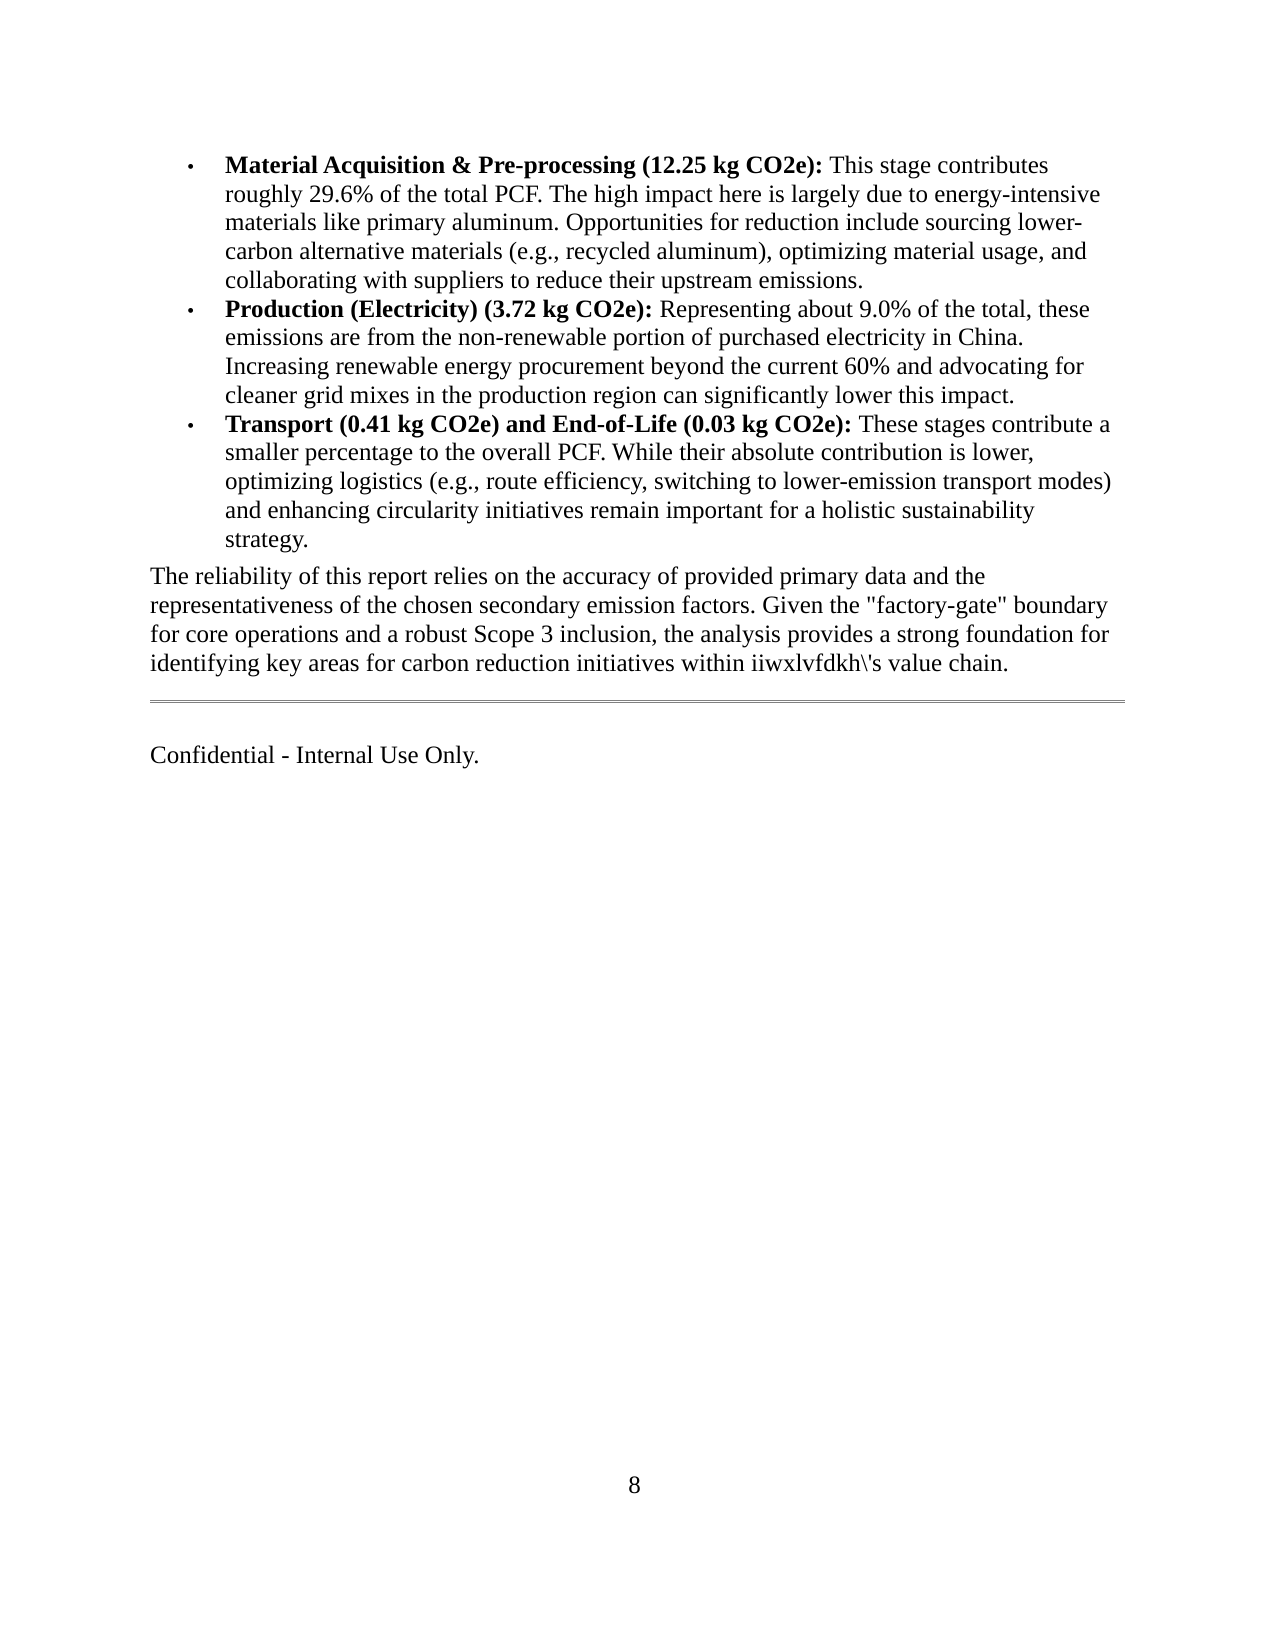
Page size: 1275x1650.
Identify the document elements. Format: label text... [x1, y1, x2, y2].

list Production (Electricity) (3.72 kg CO2e): Representing about 9.0% of the total, these emissions are from the non-renewable portion of purchased electricity in China. Increasing renewable energy procurement beyond the current 60% and advocating for cleaner grid mixes in the production region can significantly lower this impact. [187, 294, 1125, 409]
text Confidential - Internal Use Only. [150, 741, 1125, 769]
text The reliability of this report relies on the accuracy of provided primary data and the representativeness of the chosen secondary emission factors. Given the "factory-gate" boundary for core operations and a robust Scope 3 inclusion, the analysis provides a strong foundation for identifying key areas for carbon reduction initiatives within iiwxlvfdkh\'s value chain. [150, 561, 1125, 676]
list Material Acquisition & Pre-processing (12.25 kg CO2e): This stage contributes roughly 29.6% of the total PCF. The high impact here is largely due to energy-intensive materials like primary aluminum. Opportunities for reduction include sourcing lower-carbon alternative materials (e.g., recycled aluminum), optimizing material usage, and collaborating with suppliers to reduce their upstream emissions. [187, 150, 1125, 294]
list Transport (0.41 kg CO2e) and End-of-Life (0.03 kg CO2e): These stages contribute a smaller percentage to the overall PCF. While their absolute contribution is lower, optimizing logistics (e.g., route efficiency, switching to lower-emission transport modes) and enhancing circularity initiatives remain important for a holistic sustainability strategy. [187, 409, 1125, 552]
